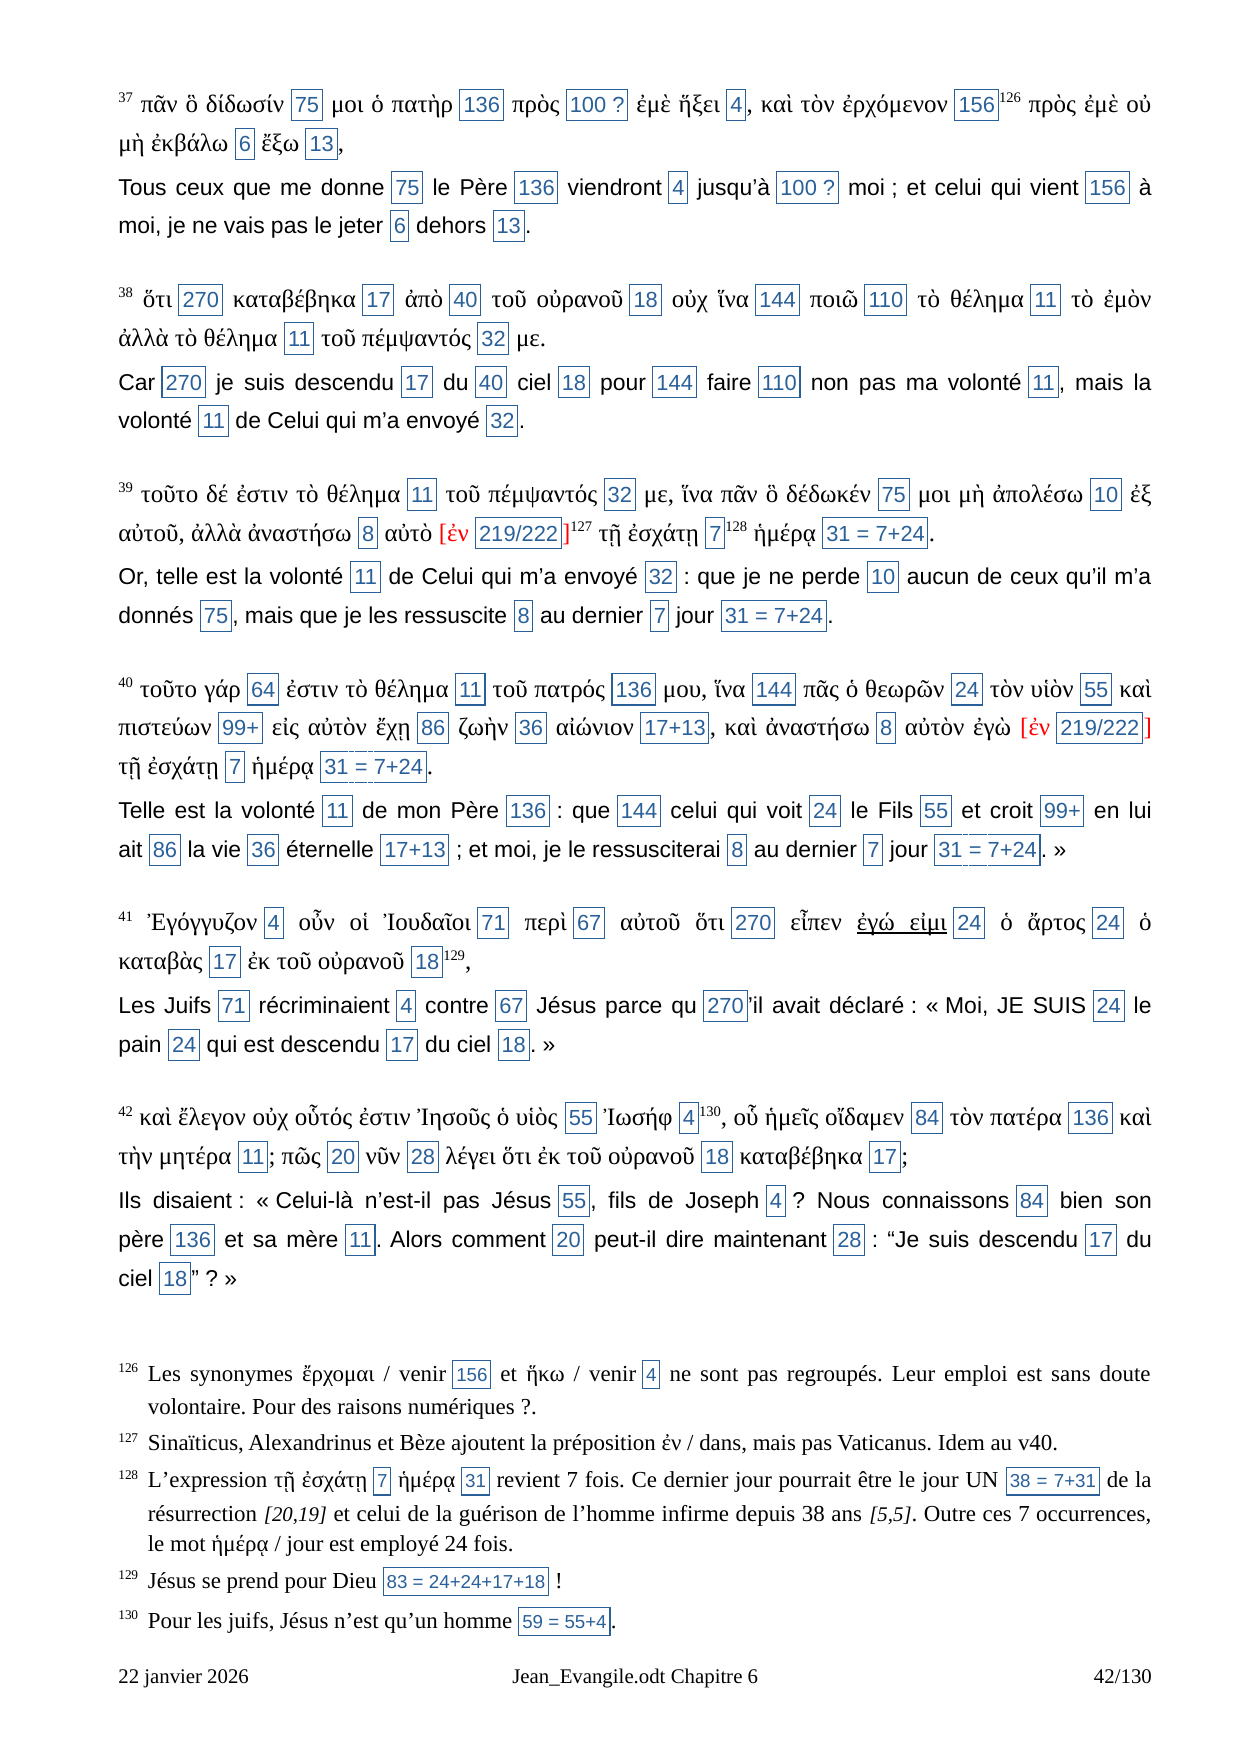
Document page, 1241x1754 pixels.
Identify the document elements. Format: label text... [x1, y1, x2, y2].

text 41 Ἐγόγγυζον 4 οὖν οἱ Ἰουδαῖοι 71 περὶ 67 αὐτοῦ ὅτι 270 εἶπεν ἐγώ εἰμι 24 ὁ ἄρτος 24 ὁ καταβὰς 17 ἐκ τοῦ οὐρανοῦ 18, [118, 907, 1152, 978]
text Pour les juifs, Jésus n’est qu’un homme 59 = 55+4. [118, 1607, 518, 1636]
text 39 τοῦτο δέ ἐστιν τὸ θέλημα 11 τοῦ πέμψαντός 32 με, ἵνα πᾶν ὃ δέδωκέν 75 μοι μὴ ἀπολέσω 10 ἐξ αὐτοῦ, ἀλλὰ ἀναστήσω 8 αὐτὸ [ἐν 219/222] τῇ ἐσχάτῃ 7 ἡμέρᾳ 31 = 7+24. [118, 478, 1152, 549]
text 38 ὅτι 270 καταβέβηκα 17 ἀπὸ 40 τοῦ οὐρανοῦ 18 οὐχ ἵνα 144 ποιῶ 110 τὸ θέλημα 11 τὸ ἐμὸν ἀλλὰ τὸ θέλημα 11 τοῦ πέμψαντός 32 με. [118, 283, 1152, 355]
text Or, telle est la volonté 11 de Celui qui m’a envoyé 32 : que je ne perde 10 aucun de ceux qu’il m’a donnés 75, mais que je les ressuscite 8 au dernier 7 jour 31 = 7+24. [118, 561, 1152, 632]
text Car 270 je suis descendu 17 du 40 ciel 18 pour 144 faire 110 non pas ma volonté 11, mais la volonté 11 de Celui qui m’a envoyé 32. [118, 366, 1152, 437]
text Les Juifs 71 récriminaient 4 contre 67 Jésus parce qu 270’il avait déclaré : « Moi, JE SUIS 24 le pain 24 qui est descendu 17 du ciel 18. » [118, 990, 1152, 1061]
text Pour les juifs, Jésus n’est qu’un homme 59 = 55+4. [519, 1608, 609, 1635]
text 40 τοῦτο γάρ 64 ἐστιν τὸ θέλημα 11 τοῦ πατρός 136 μου, ἵνα 144 πᾶς ὁ θεωρῶν 24 τὸν υἱὸν 55 καὶ πιστεύων 99+ εἰς αὐτὸν ἔχῃ 86 ζωὴν 36 αἰώνιον 17+13, καὶ ἀναστήσω 8 αὐτὸν ἐγὼ [ἐν 219/222] τῇ ἐσχάτῃ 7 ἡμέρᾳ 31 = 7+24. [118, 673, 1152, 783]
text Pour les juifs, Jésus n’est qu’un homme 59 = 55+4. [611, 1607, 1152, 1636]
text 42 καὶ ἔλεγον οὐχ οὗτός ἐστιν Ἰησοῦς ὁ υἱὸς 55 Ἰωσήφ 4, οὗ ἡμεῖς οἴδαμεν 84 τὸν πατέρα 136 καὶ τὴν μητέρα 11; πῶς 20 νῦν 28 λέγει ὅτι ἐκ τοῦ οὐρανοῦ 18 καταβέβηκα 17; [118, 1102, 1152, 1173]
text Tous ceux que me donne 75 le Père 136 viendront 4 jusqu’à 100 ? moi ; et celui qui vient 156 à moi, je ne vais pas le jeter 6 dehors 13. [118, 171, 1152, 242]
text Sinaïticus, Alexandrinus et Bèze ajoutent la préposition ἐν / dans, mais pas Vaticanus. Idem au v40. [118, 1430, 1152, 1456]
text Jésus se prend pour Dieu 83 = 24+24+17+18 ! [384, 1568, 548, 1595]
text Ils disaient : « Celui-là n’est-il pas Jésus 55, fils de Joseph 4 ? Nous connaissons 84 bien son père 136 et sa mère 11. Alors comment 20 peut-il dire maintenant 28 : “Je suis descendu 17 du ciel 18” ? » [118, 1184, 1152, 1295]
text Telle est la volonté 11 de mon Père 136 : que 144 celui qui voit 24 le Fils 55 et croit 99+ en lui ait 86 la vie 36 éternelle 17+13 ; et moi, je le ressusciterai 8 au dernier 7 jour 31 = 7+24. » [118, 795, 1152, 866]
text L’expression τῇ ἐσχάτῃ 7 ἡμέρᾳ 31 revient 7 fois. Ce dernier jour pourrait être le jour UN 38 = 7+31 de la résurrection [20,19] et celui de la guérison de l’homme infirme depuis 38 ans [5,5]. Outre ces 7 occurrences, le mot ἡμέρᾳ / jour est employé 24 fois. [118, 1467, 1152, 1556]
text 37 πᾶν ὃ δίδωσίν 75 μοι ὁ πατὴρ 136 πρὸς 100 ? ἐμὲ ἥξει 4, καὶ τὸν ἐρχόμενον 156 πρὸς ἐμὲ οὐ μὴ ἐκβάλω 6 ἔξω 13, [118, 88, 1152, 160]
text Jésus se prend pour Dieu 83 = 24+24+17+18 ! [118, 1567, 383, 1596]
text Jésus se prend pour Dieu 83 = 24+24+17+18 ! [549, 1567, 1152, 1596]
text Les synonymes ἔρχομαι / venir 156 et ἥκω / venir 4 ne sont pas regroupés. Leur emploi est sans doute volontaire. Pour des raisons numériques ?. [118, 1360, 1152, 1419]
